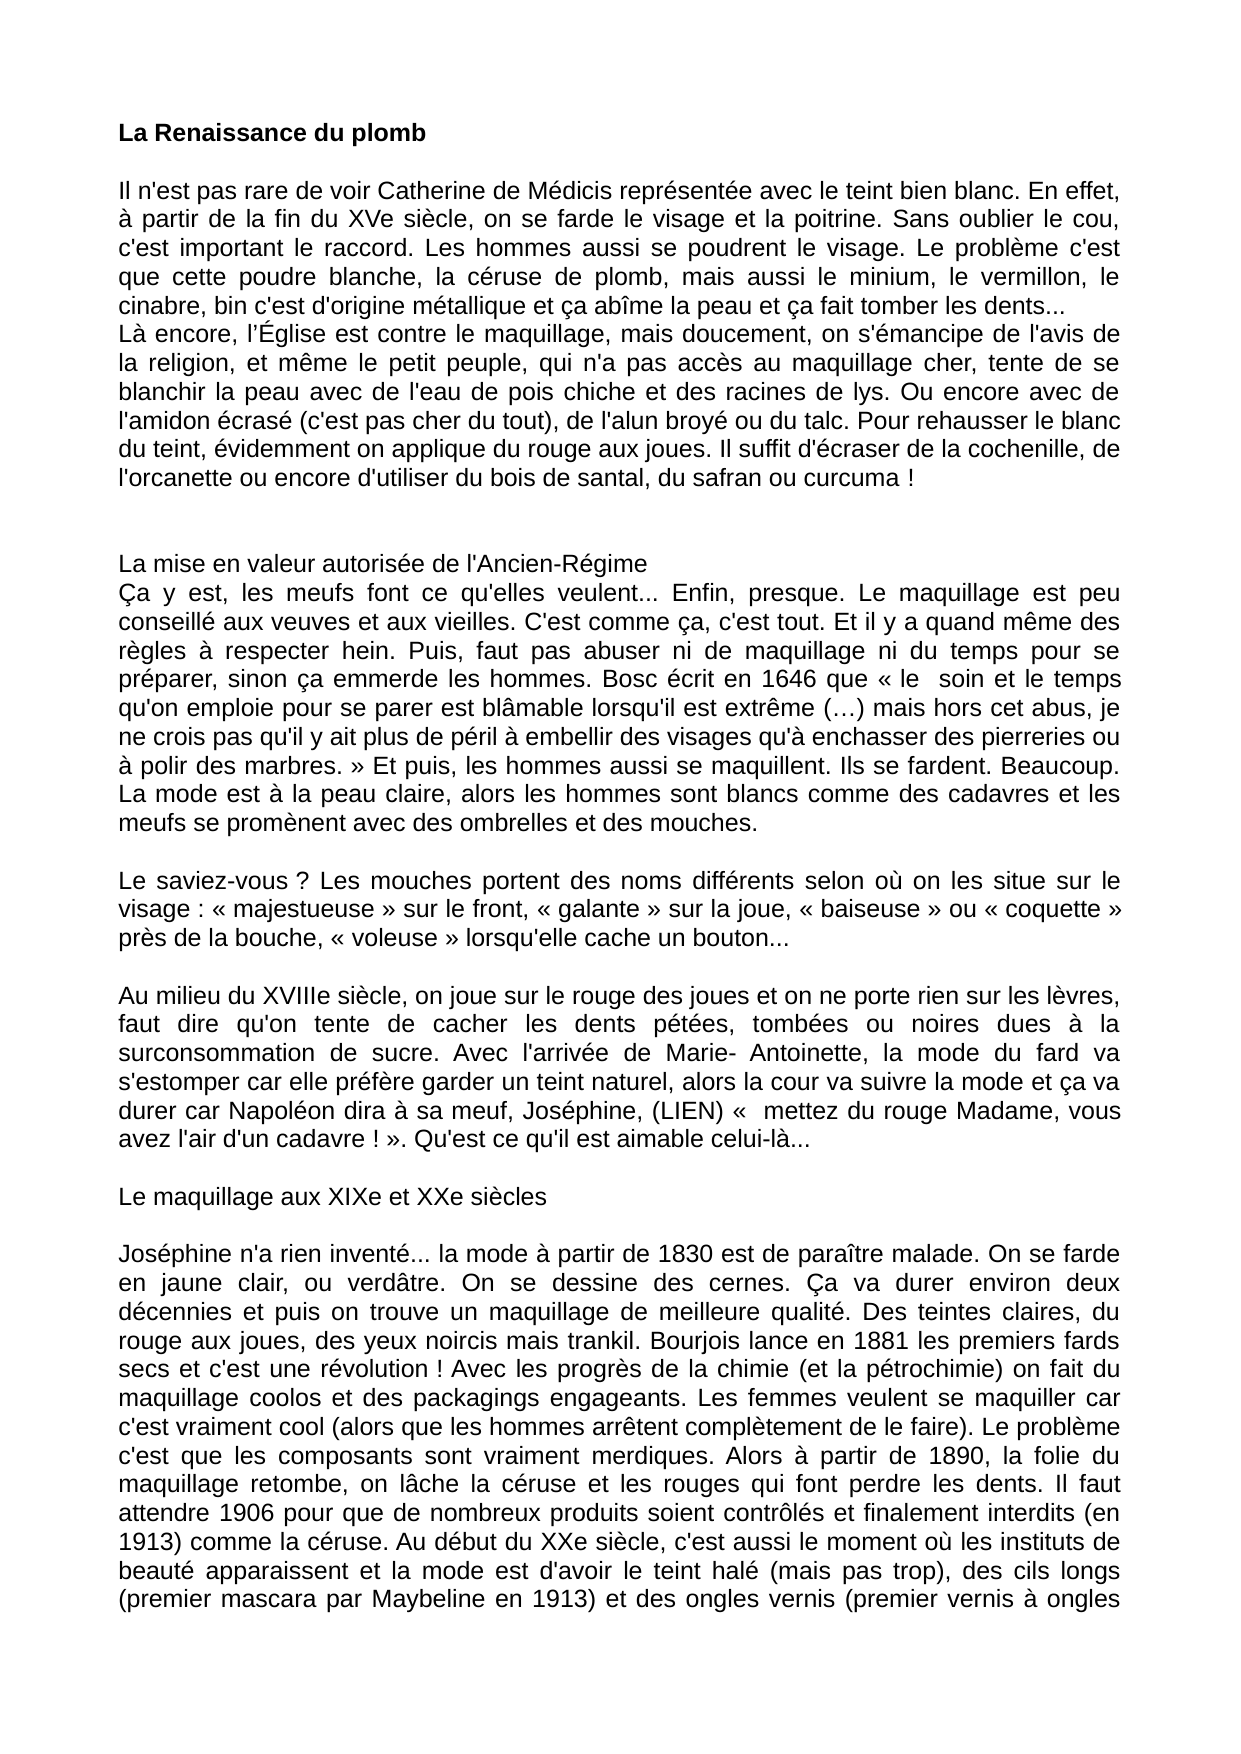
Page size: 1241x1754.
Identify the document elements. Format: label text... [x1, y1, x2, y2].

text Joséphine n'a rien inventé... la mode à partir de 1830 est de paraître malade. On se farde en jaune clair, ou verdâtre. On se dessine des cernes. Ça va durer environ deux décennies et puis on trouve un maquillage de meilleure qualité. Des teintes claires, du rouge aux joues, des yeux noircis mais trankil. Bourjois lance en 1881 les premiers fards secs et c'est une révolution ! Avec les progrès de la chimie (et la pétrochimie) on fait du maquillage coolos et des packagings engageants. Les femmes veulent se maquiller car c'est vraiment cool (alors que les hommes arrêtent complètement de le faire). Le problème c'est que les composants sont vraiment merdiques. Alors à partir de 1890, la folie du maquillage retombe, on lâche la céruse et les rouges qui font perdre les dents. Il faut attendre 1906 pour que de nombreux produits soient contrôlés et finalement interdits (en 1913) comme la céruse. Au début du XXe siècle, c'est aussi le moment où les instituts de beauté apparaissent et la mode est d'avoir le teint halé (mais pas trop), des cils longs (premier mascara par Maybeline en 1913) et des ongles vernis (premier vernis à ongles [118, 1239, 1122, 1613]
text Ça y est, les meufs font ce qu'elles veulent... Enfin, presque. Le maquillage est peu conseillé aux veuves et aux vieilles. C'est comme ça, c'est tout. Et il y a quand même des règles à respecter hein. Puis, faut pas abuser ni de maquillage ni du temps pour se préparer, sinon ça emmerde les hommes. Bosc écrit en 1646 que « le soin et le temps qu'on emploie pour se parer est blâmable lorsqu'il est extrême (…) mais hors cet abus, je ne crois pas qu'il y ait plus de péril à embellir des visages qu'à enchasser des pierreries ou à polir des marbres. » Et puis, les hommes aussi se maquillent. Ils se fardent. Beaucoup. La mode est à la peau claire, alors les hommes sont blancs comme des cadavres et les meufs se promènent avec des ombrelles et des mouches. [118, 578, 1122, 837]
text Il n'est pas rare de voir Catherine de Médicis représentée avec le teint bien blanc. En effet, à partir de la fin du XVe siècle, on se farde le visage et la poitrine. Sans oublier le cou, c'est important le raccord. Les hommes aussi se poudrent le visage. Le problème c'est que cette poudre blanche, la céruse de plomb, mais aussi le minium, le vermillon, le cinabre, bin c'est d'origine métallique et ça abîme la peau et ça fait tomber les dents... [118, 176, 1122, 319]
text Au milieu du XVIIIe siècle, on joue sur le rouge des joues et on ne porte rien sur les lèvres, faut dire qu'on tente de cacher les dents pétées, tombées ou noires dues à la surconsommation de sucre. Avec l'arrivée de Marie- Antoinette, la mode du fard va s'estomper car elle préfère garder un teint naturel, alors la cour va suivre la mode et ça va durer car Napoléon dira à sa meuf, Joséphine, (LIEN) « mettez du rouge Madame, vous avez l'air d'un cadavre ! ». Qu'est ce qu'il est aimable celui-là... [118, 981, 1122, 1153]
text La mise en valeur autorisée de l'Ancien-Régime [118, 549, 1122, 578]
text La Renaissance du plomb [118, 118, 1122, 147]
text Le saviez-vous ? Les mouches portent des noms différents selon où on les situe sur le visage : « majestueuse » sur le front, « galante » sur la joue, « baiseuse » ou « coquette » près de la bouche, « voleuse » lorsqu'elle cache un bouton... [118, 866, 1122, 952]
text Le maquillage aux XIXe et XXe siècles [118, 1182, 1122, 1211]
text Là encore, l’Église est contre le maquillage, mais doucement, on s'émancipe de l'avis de la religion, et même le petit peuple, qui n'a pas accès au maquillage cher, tente de se blanchir la peau avec de l'eau de pois chiche et des racines de lys. Ou encore avec de l'amidon écrasé (c'est pas cher du tout), de l'alun broyé ou du talc. Pour rehausser le blanc du teint, évidemment on applique du rouge aux joues. Il suffit d'écraser de la cochenille, de l'orcanette ou encore d'utiliser du bois de santal, du safran ou curcuma ! [118, 319, 1122, 492]
